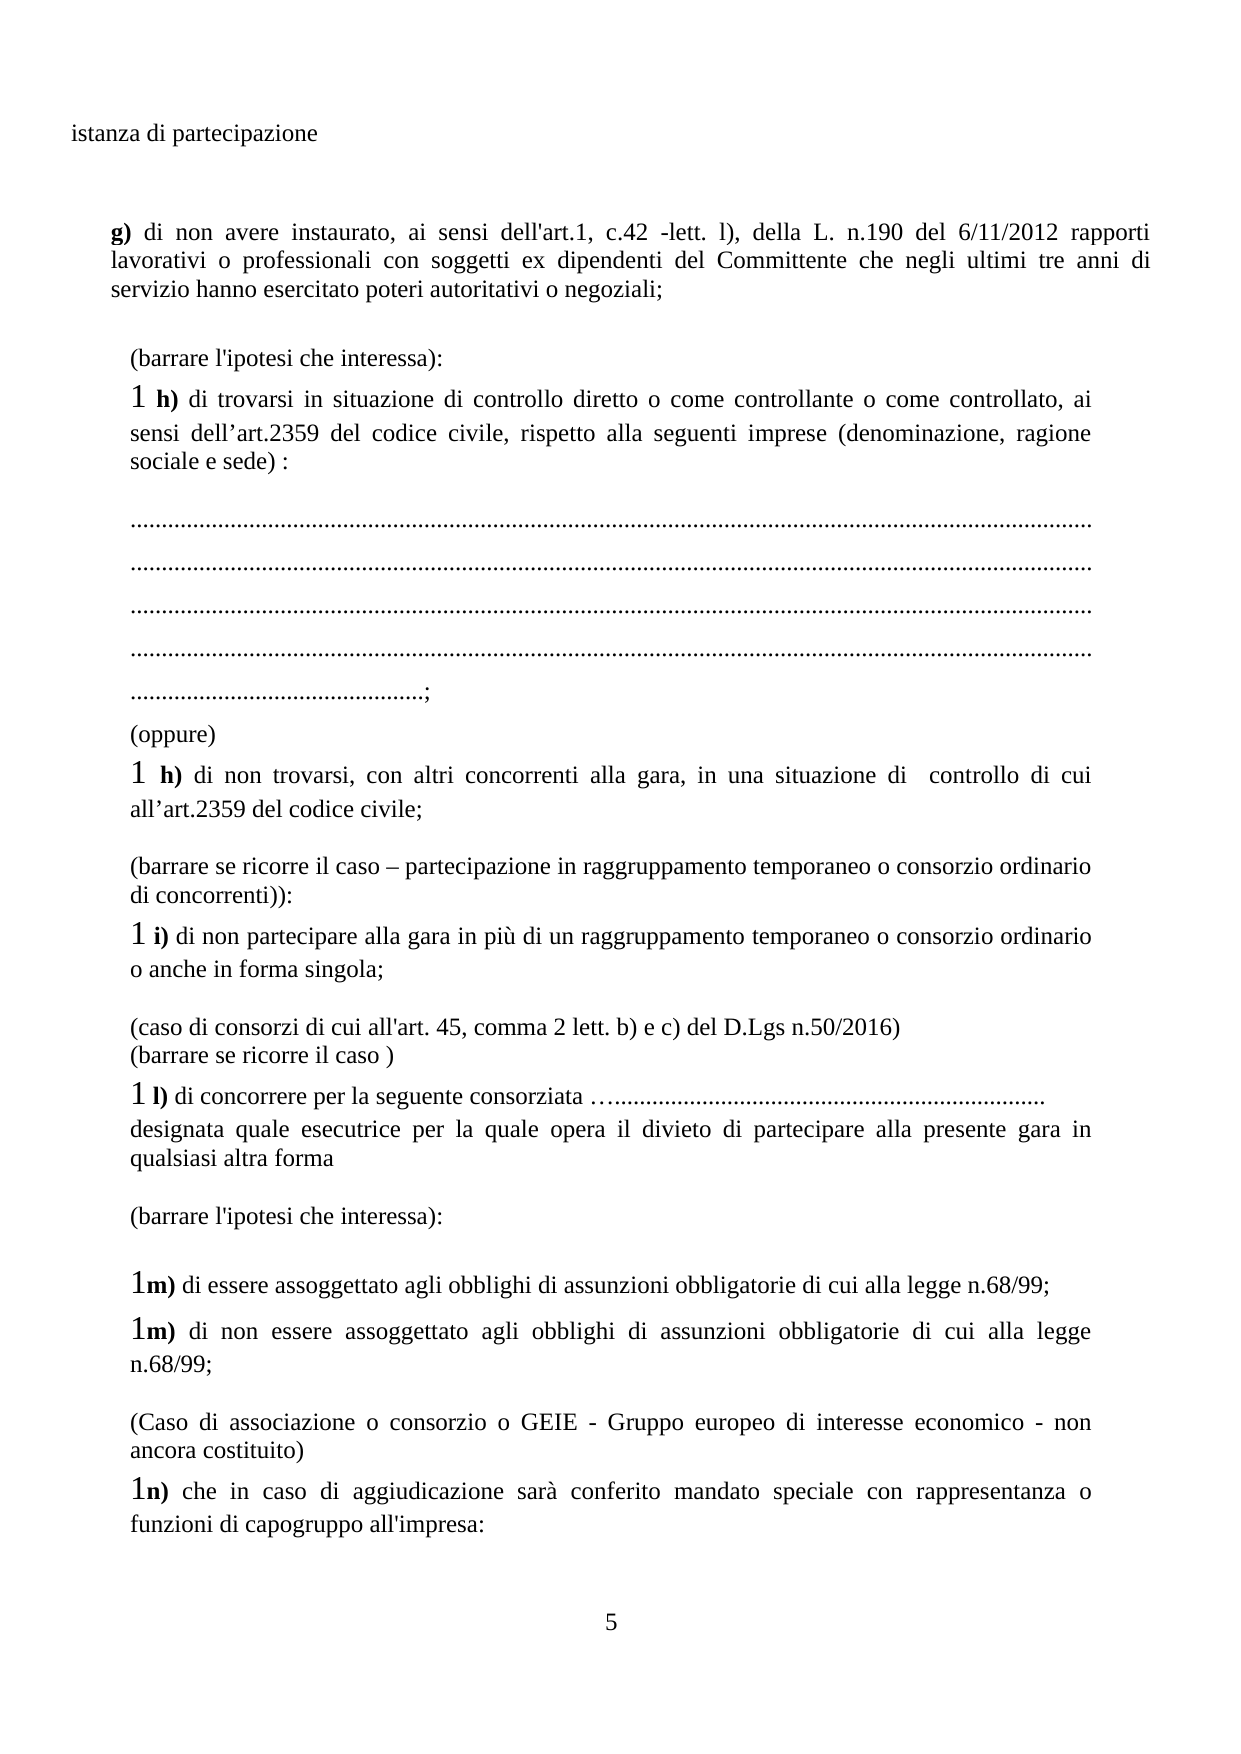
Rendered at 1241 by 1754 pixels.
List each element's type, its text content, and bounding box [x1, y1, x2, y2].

text (oppure) [130, 719, 1093, 748]
text designata quale esecutrice per la quale opera il divieto di partecipare alla presente gara in qualsiasi altra forma [130, 1114, 1093, 1172]
text (barrare se ricorre il caso ) [130, 1040, 1093, 1069]
text  l) di concorrere per la seguente consorziata …..................................................................... [130, 1069, 1093, 1114]
text g) di non avere instaurato, ai sensi dell'art.1, c.42 -lett. l), della L. n.190 del 6/11/2012 rapporti lavorativi o professionali con soggetti ex dipendenti del Committente che negli ultimi tre anni di servizio hanno esercitato poteri autoritativi o negoziali; [111, 217, 1152, 303]
text (barrare l'ipotesi che interessa): [130, 1201, 1093, 1229]
text .......................................................................................................................................................................................................................................................................................................................................................................................................................................................................................................................................................................................................................................................................................; [130, 504, 1093, 705]
text m) di essere assoggettato agli obblighi di assunzioni obbligatorie di cui alla legge n.68/99; [130, 1229, 1093, 1304]
text  h) di trovarsi in situazione di controllo diretto o come controllante o come controllato, ai sensi dell’art.2359 del codice civile, rispetto alla seguenti imprese (denominazione, ragione sociale e sede) : [130, 372, 1093, 475]
text (barrare l'ipotesi che interessa): [130, 343, 1093, 372]
text m) di non essere assoggettato agli obblighi di assunzioni obbligatorie di cui alla legge n.68/99; [130, 1304, 1093, 1378]
text  h) di non trovarsi, con altri concorrenti alla gara, in una situazione di controllo di cui all’art.2359 del codice civile; [130, 748, 1093, 822]
text n) che in caso di aggiudicazione sarà conferito mandato speciale con rappresentanza o funzioni di capogruppo all'impresa: [130, 1464, 1093, 1538]
text (Caso di associazione o consorzio o GEIE - Gruppo europeo di interesse economico - non ancora costituito) [130, 1407, 1093, 1464]
text (barrare se ricorre il caso – partecipazione in raggruppamento temporaneo o consorzio ordinario di concorrenti)): [130, 851, 1093, 909]
text  i) di non partecipare alla gara in più di un raggruppamento temporaneo o consorzio ordinario o anche in forma singola; [130, 909, 1093, 983]
text (caso di consorzi di cui all'art. 45, comma 2 lett. b) e c) del D.Lgs n.50/2016) [130, 1012, 1093, 1040]
